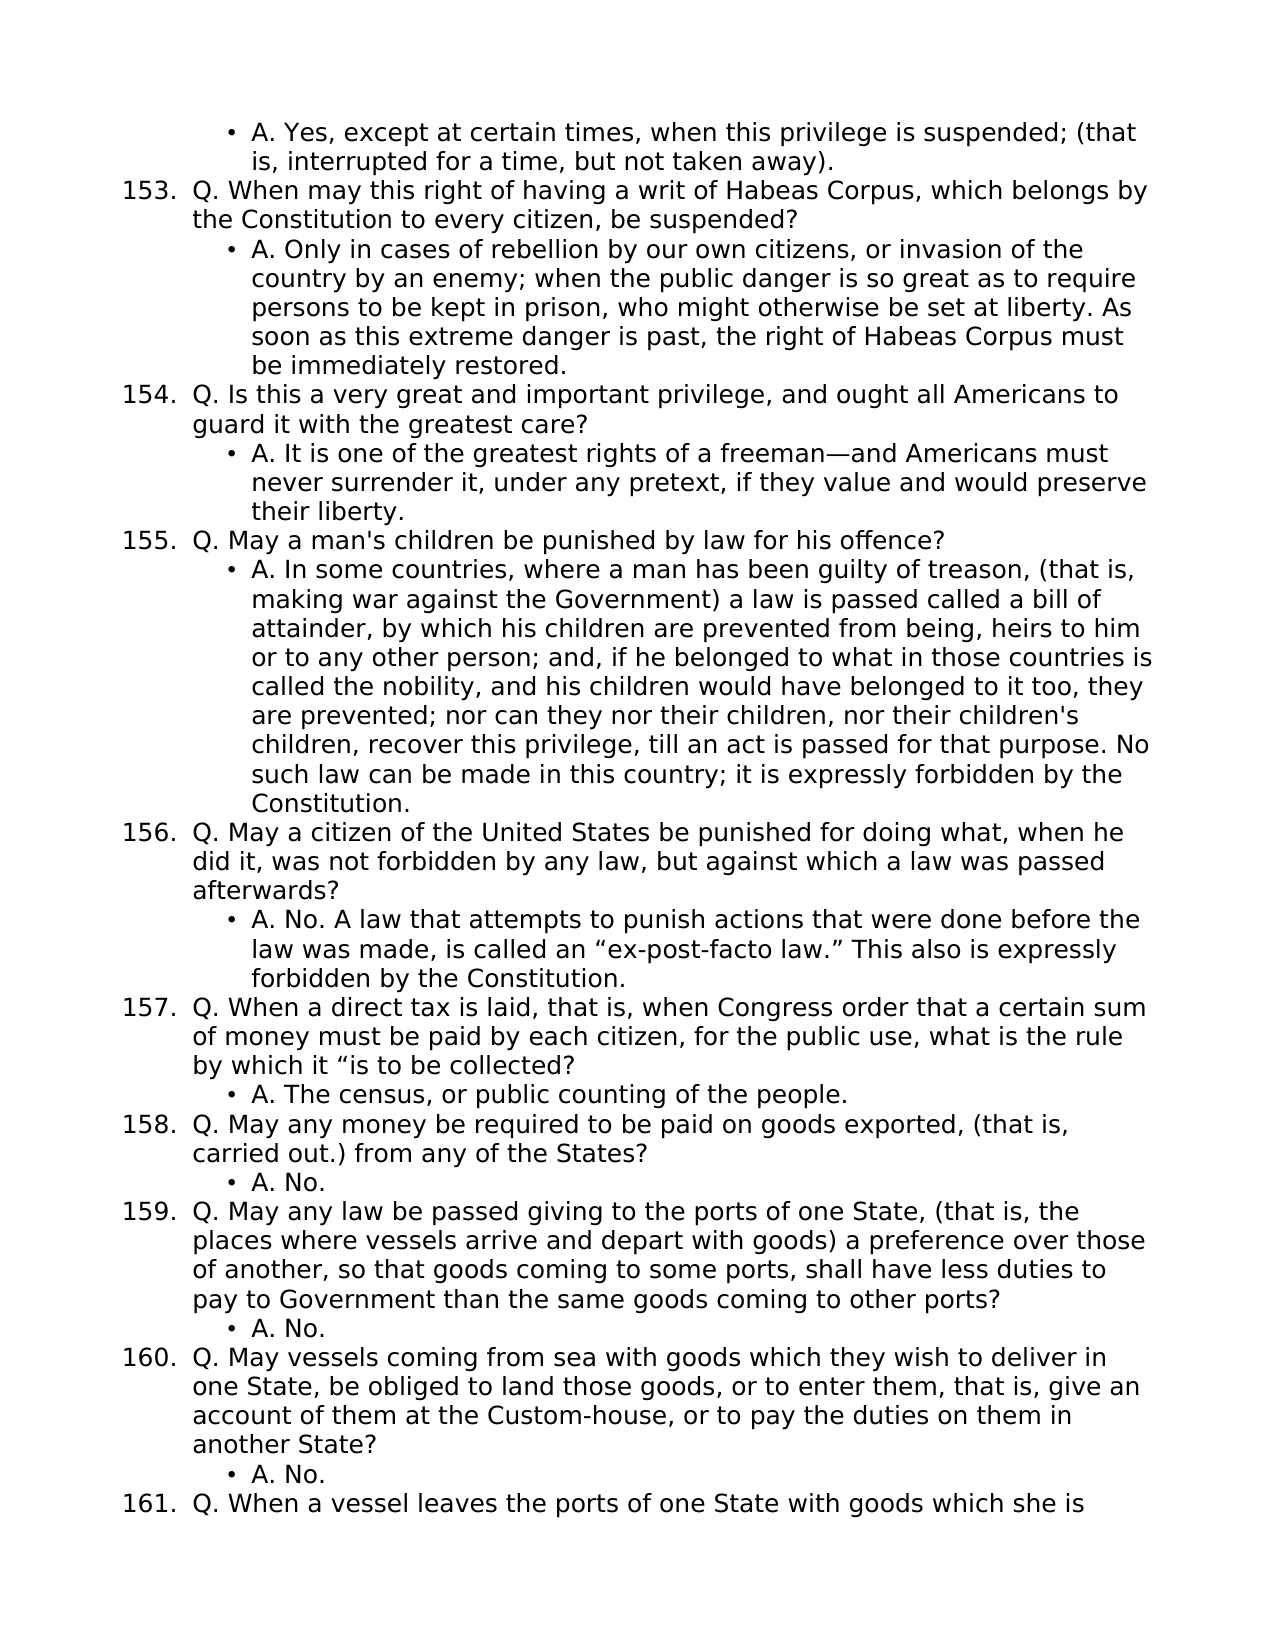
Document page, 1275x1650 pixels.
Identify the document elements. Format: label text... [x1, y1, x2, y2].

list A. No. A law that attempts to punish actions that were done before the law was made, is called an “ex-post-facto law.” This also is expressly forbidden by the Constitution. [236, 906, 1157, 993]
list Q. Is this a very great and important privilege, and ought all Americans to guard it with the greatest care? [177, 381, 1157, 439]
list Q. May any money be required to be paid on goods exported, (that is, carried out.) from any of the States? [177, 1110, 1157, 1168]
list Q. May a citizen of the United States be punished for doing what, when he did it, was not forbidden by any law, but against which a law was passed afterwards? [177, 818, 1157, 906]
list Q. When a direct tax is laid, that is, when Congress order that a certain sum of money must be paid by each citizen, for the public use, what is the rule by which it “is to be collected? [177, 993, 1157, 1081]
list Q. May vessels coming from sea with goods which they wish to deliver in one State, be obliged to land those goods, or to enter them, that is, give an account of them at the Custom-house, or to pay the duties on them in another State? [177, 1343, 1157, 1460]
list A. Only in cases of rebellion by our own citizens, or invasion of the country by an enemy; when the public danger is so great as to require persons to be kept in prison, who might otherwise be set at liberty. As soon as this extreme danger is past, the right of Habeas Corpus must be immediately restored. [236, 235, 1157, 381]
list Q. When a vessel leaves the ports of one State with goods which she is [177, 1489, 1157, 1518]
list Q. May a man's children be punished by law for his offence? [177, 526, 1157, 556]
list A. No. [236, 1314, 1157, 1343]
list A. It is one of the greatest rights of a freeman—and Americans must never surrender it, under any pretext, if they value and would preserve their liberty. [236, 439, 1157, 526]
list A. The census, or public counting of the people. [236, 1081, 1157, 1110]
list A. Yes, except at certain times, when this privilege is suspended; (that is, interrupted for a time, but not taken away). [236, 118, 1157, 176]
list A. No. [236, 1460, 1157, 1489]
list Q. May any law be passed giving to the ports of one State, (that is, the places where vessels arrive and depart with goods) a preference over those of another, so that goods coming to some ports, shall have less duties to pay to Government than the same goods coming to other ports? [177, 1197, 1157, 1314]
list A. In some countries, where a man has been guilty of treason, (that is, making war against the Government) a law is passed called a bill of attainder, by which his children are prevented from being, heirs to him or to any other person; and, if he belonged to what in those countries is called the nobility, and his children would have belonged to it too, they are prevented; nor can they nor their children, nor their children's children, recover this privilege, till an act is passed for that purpose. No such law can be made in this country; it is expressly forbidden by the Constitution. [236, 556, 1157, 818]
list A. No. [236, 1168, 1157, 1197]
list Q. When may this right of having a writ of Habeas Corpus, which belongs by the Constitution to every citizen, be suspended? [177, 176, 1157, 235]
